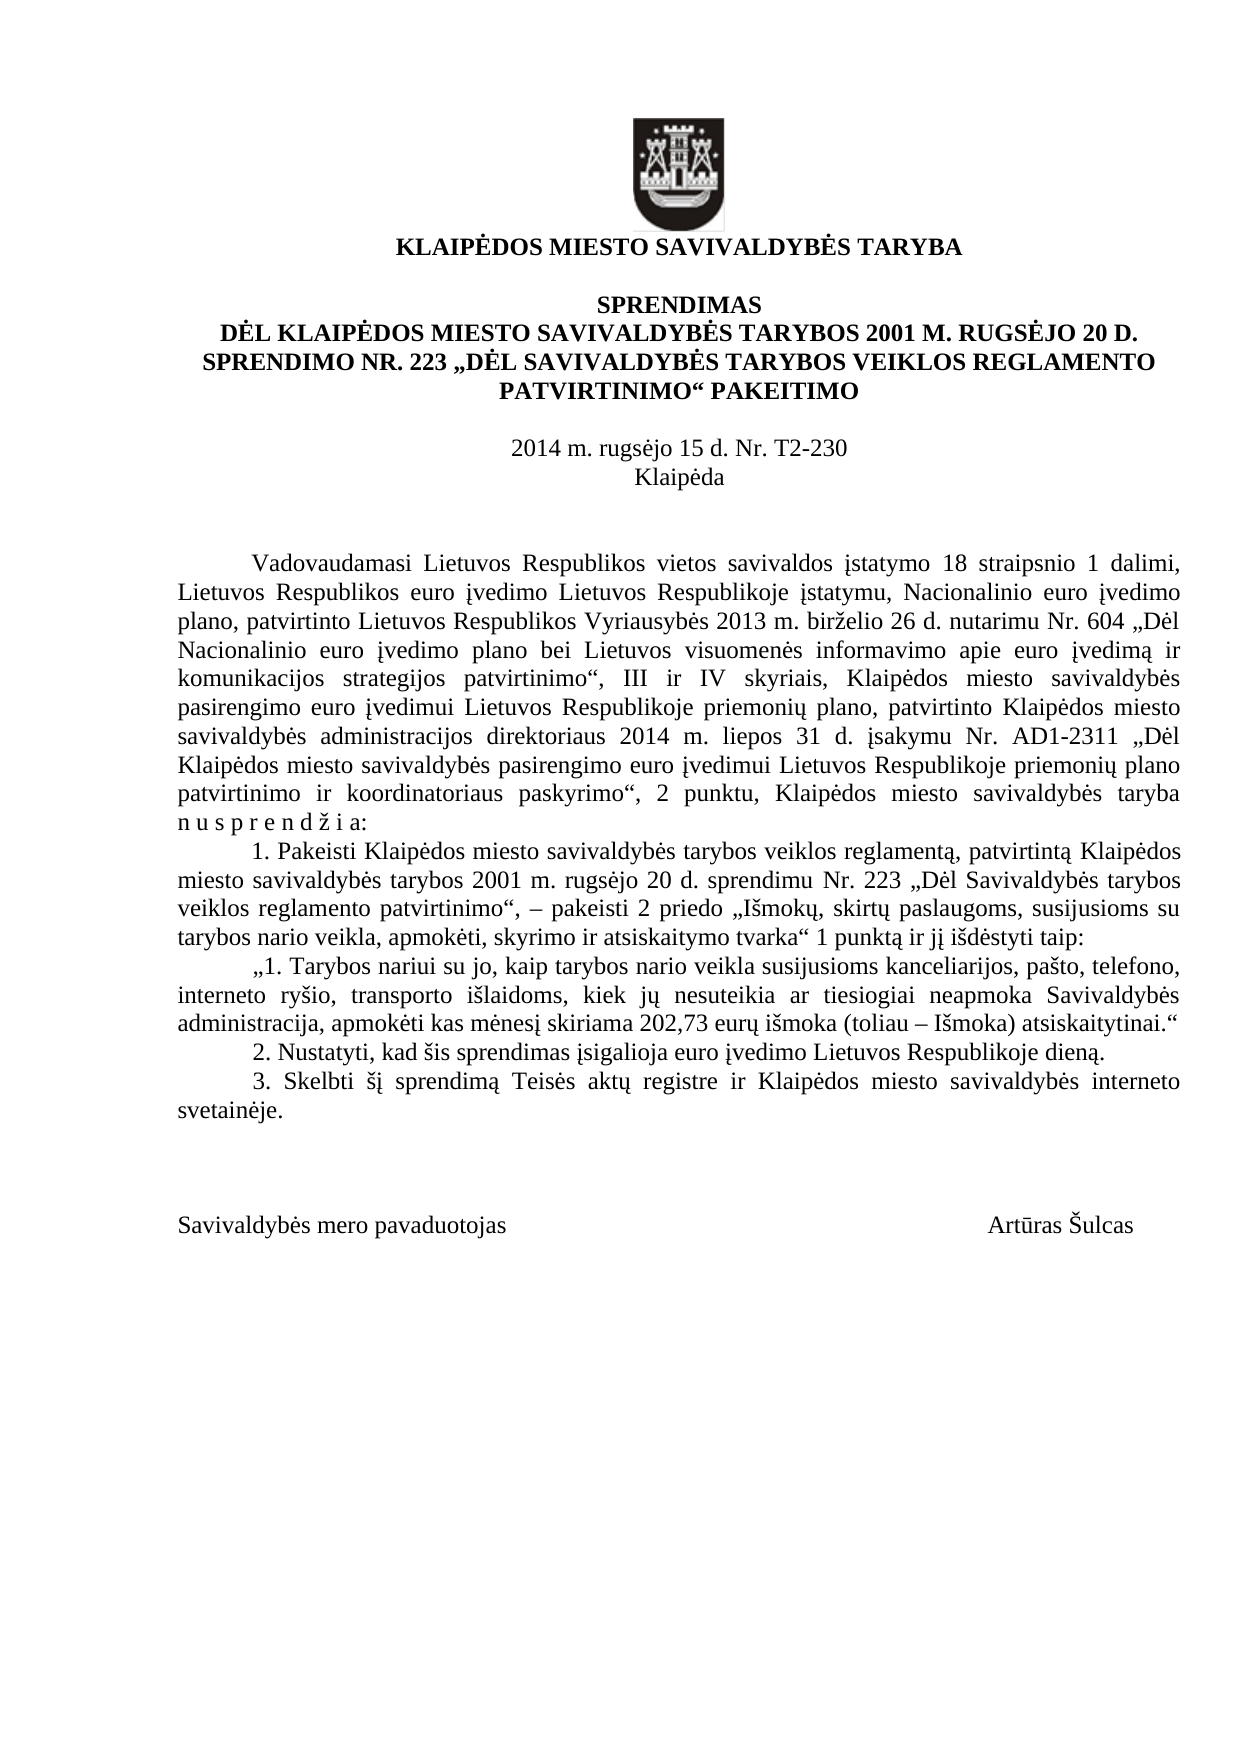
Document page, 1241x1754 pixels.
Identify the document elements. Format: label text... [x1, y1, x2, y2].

text SPRENDIMAS [177, 290, 1181, 318]
text 2. Nustatyti, kad šis sprendimas įsigalioja euro įvedimo Lietuvos Respublikoje dieną. [177, 1037, 1181, 1066]
text 2014 m. rugsėjo 15 d. Nr. T2-230 [177, 433, 1181, 462]
text Vadovaudamasi Lietuvos Respublikos vietos savivaldos įstatymo 18 straipsnio 1 dalimi, Lietuvos Respublikos euro įvedimo Lietuvos Respublikoje įstatymu, Nacionalinio euro įvedimo plano, patvirtinto Lietuvos Respublikos Vyriausybės 2013 m. birželio 26 d. nutarimu Nr. 604 „Dėl Nacionalinio euro įvedimo plano bei Lietuvos visuomenės informavimo apie euro įvedimą ir komunikacijos strategijos patvirtinimo“, III ir IV skyriais, Klaipėdos miesto savivaldybės pasirengimo euro įvedimui Lietuvos Respublikoje priemonių plano, patvirtinto Klaipėdos miesto savivaldybės administracijos direktoriaus 2014 m. liepos 31 d. įsakymu Nr. AD1-2311 „Dėl Klaipėdos miesto savivaldybės pasirengimo euro įvedimui Lietuvos Respublikoje priemonių plano patvirtinimo ir koordinatoriaus paskyrimo“, 2 punktu, Klaipėdos miesto savivaldybės taryba nusprendžia: [177, 548, 1181, 836]
text KLAIPĖDOS MIESTO SAVIVALDYBĖS TARYBA [177, 232, 1181, 261]
text 1. Pakeisti Klaipėdos miesto savivaldybės tarybos veiklos reglamentą, patvirtintą Klaipėdos miesto savivaldybės tarybos 2001 m. rugsėjo 20 d. sprendimu Nr. 223 „Dėl Savivaldybės tarybos veiklos reglamento patvirtinimo“, – pakeisti 2 priedo „Išmokų, skirtų paslaugoms, susijusioms su tarybos nario veikla, apmokėti, skyrimo ir atsiskaitymo tvarka“ 1 punktą ir jį išdėstyti taip: [177, 836, 1181, 951]
text Savivaldybės mero pavaduotojas Artūras Šulcas [177, 1210, 1181, 1238]
text 3. Skelbti šį sprendimą Teisės aktų registre ir Klaipėdos miesto savivaldybės interneto svetainėje. [177, 1066, 1181, 1123]
text „1. Tarybos nariui su jo, kaip tarybos nario veikla susijusioms kanceliarijos, pašto, telefono, interneto ryšio, transporto išlaidoms, kiek jų nesuteikia ar tiesiogiai neapmoka Savivaldybės administracija, apmokėti kas mėnesį skiriama 202,73 eurų išmoka (toliau – Išmoka) atsiskaitytinai.“ [177, 951, 1181, 1037]
text DĖL Klaipėdos miesto savivaldybės tarybos 2001 m. rugsėjo 20 d. sprendimO Nr. 223 „Dėl savivaldybės tarybos veiklos reglamento patvirtinimo“ PAKEITIMO [177, 318, 1181, 405]
text Klaipėda [177, 462, 1181, 491]
